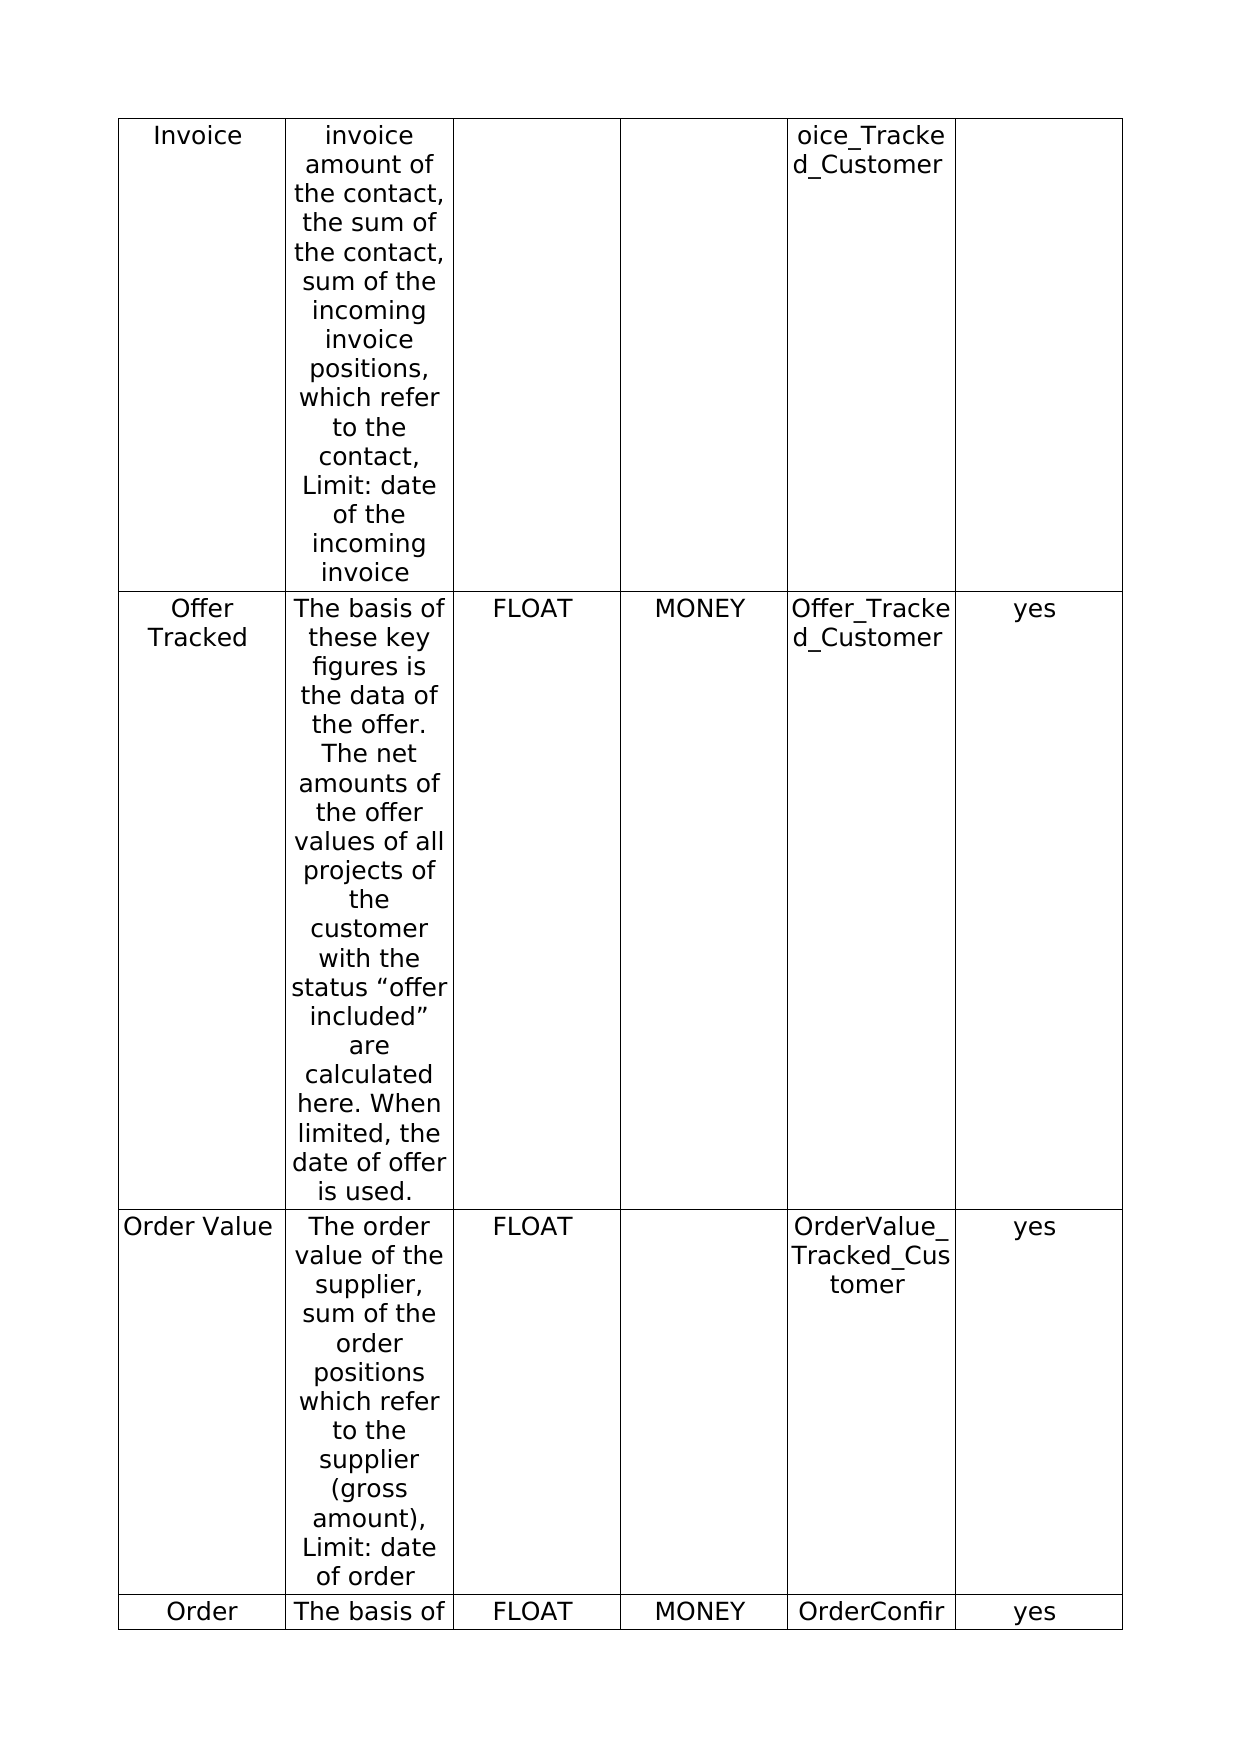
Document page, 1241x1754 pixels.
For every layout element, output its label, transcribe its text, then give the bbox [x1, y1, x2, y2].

table_cell Order Value [119, 1210, 285, 1594]
table_cell FLOAT [454, 1210, 620, 1594]
table_cell Invoice [119, 119, 285, 591]
table_cell Order [119, 1595, 285, 1629]
table_cell Offer_Tracked_Customer [788, 592, 955, 1209]
table_cell yes [956, 1595, 1122, 1629]
table_cell [621, 119, 787, 591]
table_cell [454, 119, 620, 591]
table_cell MONEY [621, 592, 787, 1209]
table_cell oice_Tracked_Customer [788, 119, 955, 591]
table_cell MONEY [621, 1595, 787, 1629]
table_cell Offer Tracked [119, 592, 285, 1209]
table_cell The basis of these key figures is the data of the offer. The net amounts of the offer values of all projects of the customer with the status “offer included” are calculated here. When limited, the date of offer is used. [286, 592, 453, 1209]
table_cell yes [956, 1210, 1122, 1594]
table_cell FLOAT [454, 592, 620, 1209]
table_cell FLOAT [454, 1595, 620, 1629]
table_cell [956, 119, 1122, 591]
table_cell yes [956, 592, 1122, 1209]
table_cell The order value of the supplier, sum of the order positions which refer to the supplier (gross amount), Limit: date of order [286, 1210, 453, 1594]
table_cell invoice amount of the contact, the sum of the contact, sum of the incoming invoice positions, which refer to the contact, Limit: date of the incoming invoice [286, 119, 453, 591]
table_cell [621, 1210, 787, 1594]
table_cell OrderConfir [788, 1595, 955, 1629]
table_cell The basis of [286, 1595, 453, 1629]
table_cell OrderValue_Tracked_Customer [788, 1210, 955, 1594]
